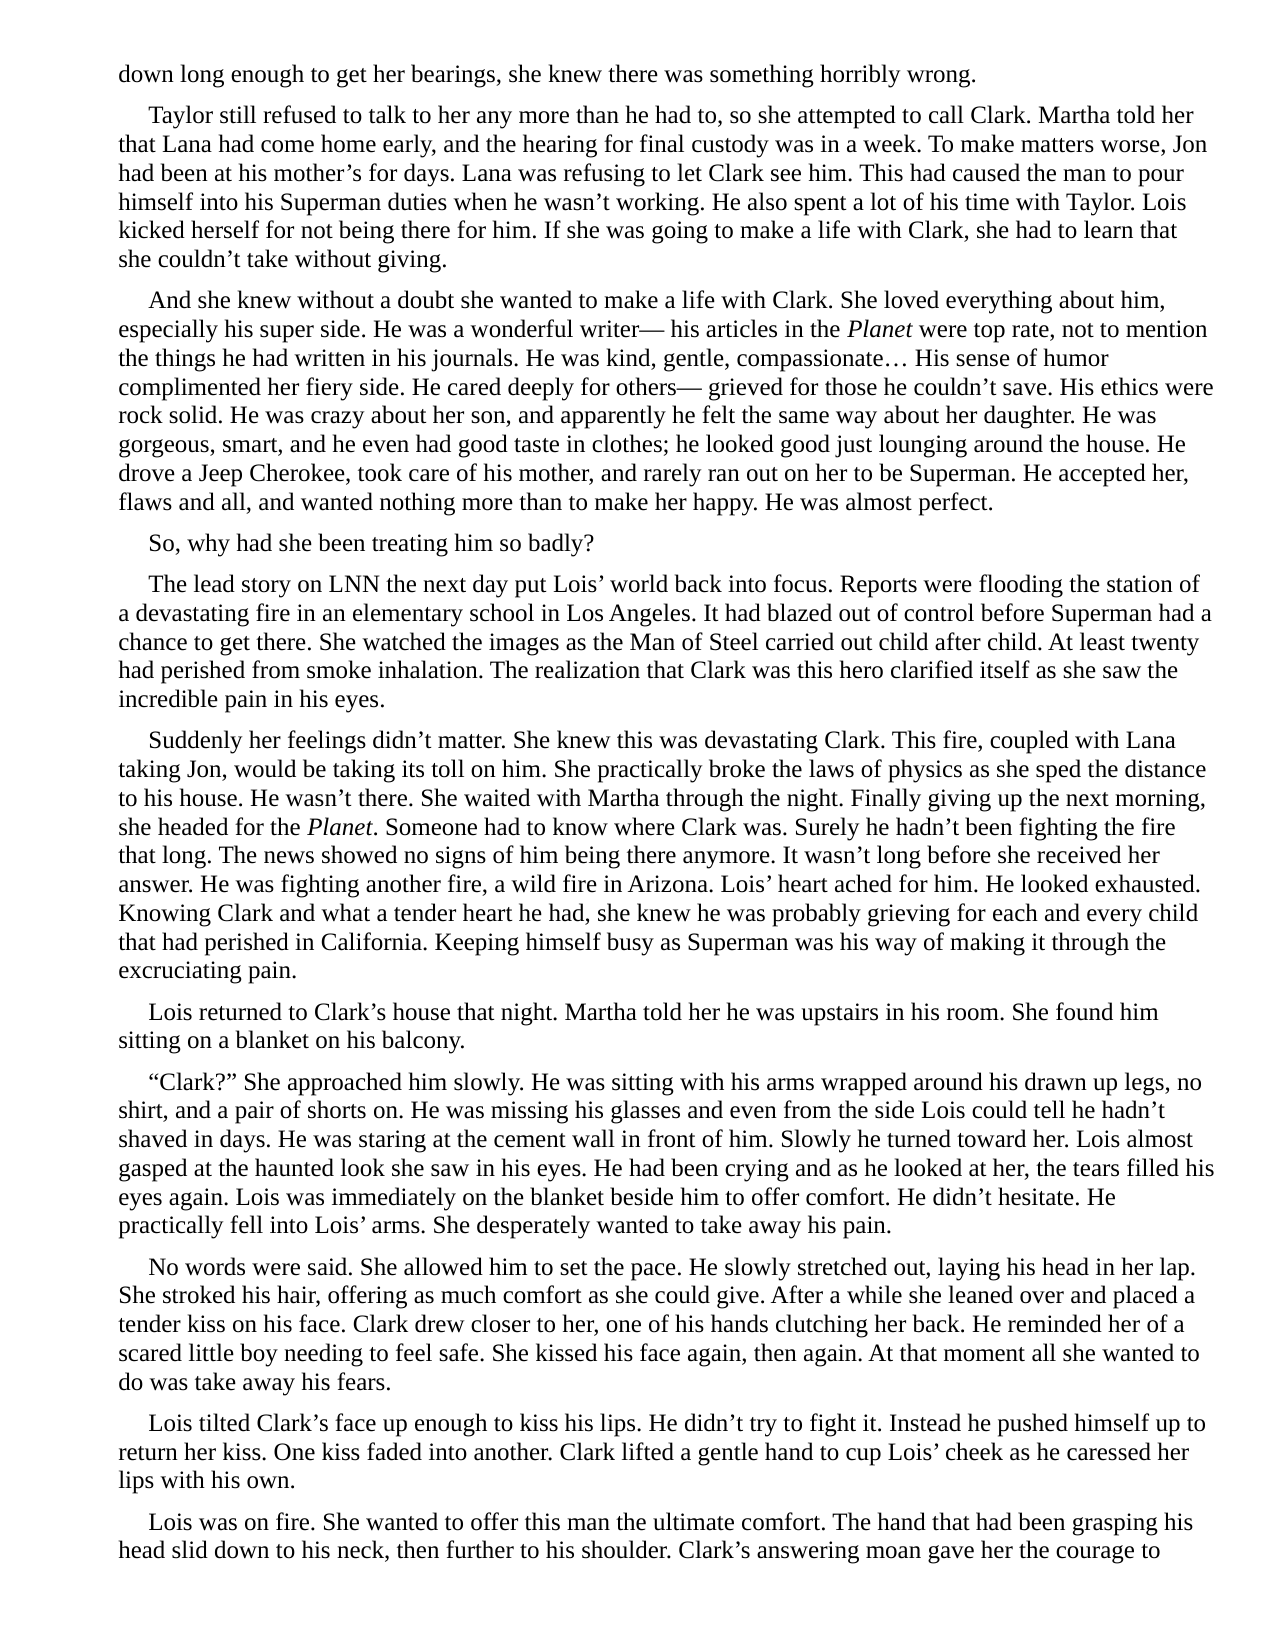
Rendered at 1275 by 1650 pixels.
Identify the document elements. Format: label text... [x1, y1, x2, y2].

text “Clark?” She approached him slowly. He was sitting with his arms wrapped around his drawn up legs, no shirt, and a pair of shorts on. He was missing his glasses and even from the side Lois could tell he hadn’t shaved in days. He was staring at the cement wall in front of him. Slowly he turned toward her. Lois almost gasped at the haunted look she saw in his eyes. He had been crying and as he looked at her, the tears filled his eyes again. Lois was immediately on the blanket beside him to offer comfort. He didn’t hesitate. He practically fell into Lois’ arms. She desperately wanted to take away his pain. [118, 1067, 1216, 1239]
text No words were said. She allowed him to set the pace. He slowly stretched out, laying his head in her lap. She stroked his hair, offering as much comfort as she could give. After a while she leaned over and placed a tender kiss on his face. Clark drew closer to her, one of his hands clutching her back. He reminded her of a scared little boy needing to feel safe. She kissed his face again, then again. At that moment all she wanted to do was take away his fears. [118, 1252, 1216, 1395]
text Lois was on fire. She wanted to offer this man the ultimate comfort. The hand that had been grasping his head slid down to his neck, then further to his shoulder. Clark’s answering moan gave her the courage to [118, 1507, 1216, 1564]
text And she knew without a doubt she wanted to make a life with Clark. She loved everything about him, especially his super side. He was a wonderful writer— his articles in the Planet were top rate, not to mention the things he had written in his journals. He was kind, gentle, compassionate… His sense of humor complimented her fiery side. He cared deeply for others— grieved for those he couldn’t save. His ethics were rock solid. He was crazy about her son, and apparently he felt the same way about her daughter. He was gorgeous, smart, and he even had good taste in clothes; he looked good just lounging around the house. He drove a Jeep Cherokee, took care of his mother, and rarely ran out on her to be Superman. He accepted her, flaws and all, and wanted nothing more than to make her happy. He was almost perfect. [118, 285, 1216, 515]
text down long enough to get her bearings, she knew there was something horribly wrong. [118, 59, 1216, 88]
text Lois tilted Clark’s face up enough to kiss his lips. He didn’t try to fight it. Instead he pushed himself up to return her kiss. One kiss faded into another. Clark lifted a gentle hand to cup Lois’ cheek as he caressed her lips with his own. [118, 1408, 1216, 1494]
text Lois returned to Clark’s house that night. Martha told her he was upstairs in his room. She found him sitting on a blanket on his balcony. [118, 997, 1216, 1054]
text Taylor still refused to talk to her any more than he had to, so she attempted to call Clark. Martha told her that Lana had come home early, and the hearing for final custody was in a week. To make matters worse, Jon had been at his mother’s for days. Lana was refusing to let Clark see him. This had caused the man to pour himself into his Superman duties when he wasn’t working. He also spent a lot of his time with Taylor. Lois kicked herself for not being there for him. If she was going to make a life with Clark, she had to learn that she couldn’t take without giving. [118, 100, 1216, 273]
text So, why had she been treating him so badly? [118, 528, 1216, 557]
text Suddenly her feelings didn’t matter. She knew this was devastating Clark. This fire, coupled with Lana taking Jon, would be taking its toll on him. She practically broke the laws of physics as she sped the distance to his house. He wasn’t there. She waited with Martha through the night. Finally giving up the next morning, she headed for the Planet. Someone had to know where Clark was. Surely he hadn’t been fighting the fire that long. The news showed no signs of him being there anymore. It wasn’t long before she received her answer. He was fighting another fire, a wild fire in Arizona. Lois’ heart ached for him. He looked exhausted. Knowing Clark and what a tender heart he had, she knew he was probably grieving for each and every child that had perished in California. Keeping himself busy as Superman was his way of making it through the excruciating pain. [118, 725, 1216, 984]
text The lead story on LNN the next day put Lois’ world back into focus. Reports were flooding the station of a devastating fire in an elementary school in Los Angeles. It had blazed out of control before Superman had a chance to get there. She watched the images as the Man of Steel carried out child after child. At least twenty had perished from smoke inhalation. The realization that Clark was this hero clarified itself as she saw the incredible pain in his eyes. [118, 569, 1216, 713]
